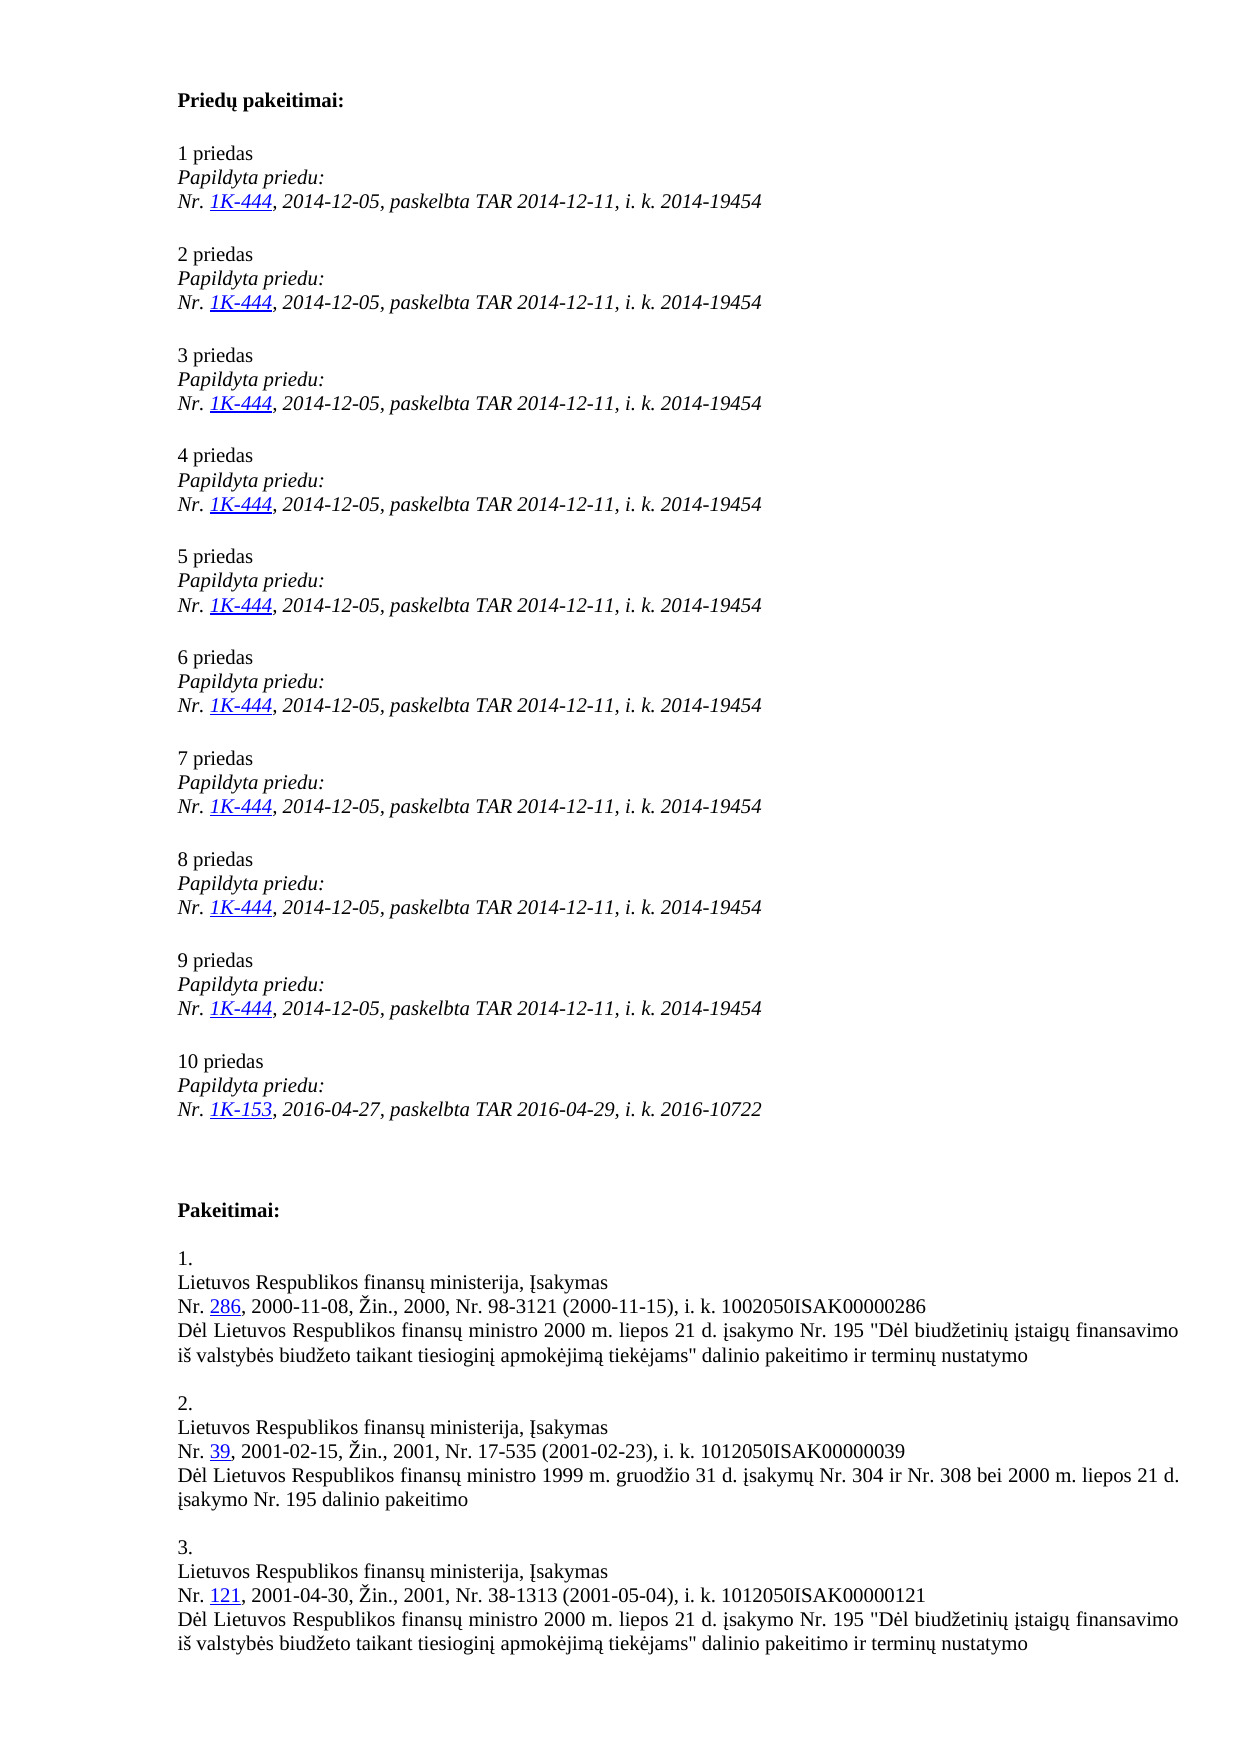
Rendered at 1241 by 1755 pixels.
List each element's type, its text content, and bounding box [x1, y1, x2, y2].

text Nr. 1K-444, 2014-12-05, paskelbta TAR 2014-12-11, i. k. 2014-19454 [177, 996, 1181, 1020]
text 4 priedas [177, 443, 1181, 467]
text Nr. 1K-444, 2014-12-05, paskelbta TAR 2014-12-11, i. k. 2014-19454 [177, 492, 1181, 516]
text Nr. 1K-444, 2014-12-05, paskelbta TAR 2014-12-11, i. k. 2014-19454 [177, 693, 1181, 717]
text 10 priedas [177, 1049, 1181, 1073]
text 7 priedas [177, 746, 1181, 770]
text Papildyta priedu: [177, 972, 1181, 996]
text Nr. 1K-444, 2014-12-05, paskelbta TAR 2014-12-11, i. k. 2014-19454 [177, 189, 1181, 213]
text Nr. 121, 2001-04-30, Žin., 2001, Nr. 38-1313 (2001-05-04), i. k. 1012050ISAK00000121 [177, 1583, 1181, 1607]
text Nr. 1K-444, 2014-12-05, paskelbta TAR 2014-12-11, i. k. 2014-19454 [177, 592, 1181, 617]
text Nr. 1K-444, 2014-12-05, paskelbta TAR 2014-12-11, i. k. 2014-19454 [177, 895, 1181, 919]
text 2. [177, 1391, 1181, 1415]
text Priedų pakeitimai: [177, 88, 1181, 112]
text Dėl Lietuvos Respublikos finansų ministro 1999 m. gruodžio 31 d. įsakymų Nr. 304 ir Nr. 308 bei 2000 m. liepos 21 d. įsakymo Nr. 195 dalinio pakeitimo [177, 1463, 1181, 1511]
text Nr. 286, 2000-11-08, Žin., 2000, Nr. 98-3121 (2000-11-15), i. k. 1002050ISAK00000286 [177, 1294, 1181, 1318]
text Papildyta priedu: [177, 568, 1181, 592]
text 5 priedas [177, 544, 1181, 568]
text Papildyta priedu: [177, 165, 1181, 189]
text 2 priedas [177, 242, 1181, 266]
text Nr. 1K-444, 2014-12-05, paskelbta TAR 2014-12-11, i. k. 2014-19454 [177, 391, 1181, 415]
text Papildyta priedu: [177, 467, 1181, 492]
text Nr. 1K-153, 2016-04-27, paskelbta TAR 2016-04-29, i. k. 2016-10722 [177, 1097, 1181, 1121]
text 8 priedas [177, 847, 1181, 871]
text 1 priedas [177, 141, 1181, 165]
text Papildyta priedu: [177, 669, 1181, 693]
text Pakeitimai: [177, 1198, 1181, 1222]
text Papildyta priedu: [177, 770, 1181, 794]
text 6 priedas [177, 645, 1181, 669]
text Papildyta priedu: [177, 871, 1181, 895]
text Lietuvos Respublikos finansų ministerija, Įsakymas [177, 1559, 1181, 1583]
text Lietuvos Respublikos finansų ministerija, Įsakymas [177, 1415, 1181, 1439]
text Papildyta priedu: [177, 266, 1181, 290]
text Dėl Lietuvos Respublikos finansų ministro 2000 m. liepos 21 d. įsakymo Nr. 195 "Dėl biudžetinių įstaigų finansavimo iš valstybės biudžeto taikant tiesioginį apmokėjimą tiekėjams" dalinio pakeitimo ir terminų nustatymo [177, 1607, 1181, 1655]
text 9 priedas [177, 948, 1181, 972]
text Nr. 1K-444, 2014-12-05, paskelbta TAR 2014-12-11, i. k. 2014-19454 [177, 290, 1181, 314]
text Nr. 1K-444, 2014-12-05, paskelbta TAR 2014-12-11, i. k. 2014-19454 [177, 794, 1181, 818]
text Lietuvos Respublikos finansų ministerija, Įsakymas [177, 1270, 1181, 1294]
text Nr. 39, 2001-02-15, Žin., 2001, Nr. 17-535 (2001-02-23), i. k. 1012050ISAK00000039 [177, 1439, 1181, 1463]
text 3 priedas [177, 342, 1181, 367]
text 1. [177, 1246, 1181, 1270]
text Papildyta priedu: [177, 1073, 1181, 1097]
text Dėl Lietuvos Respublikos finansų ministro 2000 m. liepos 21 d. įsakymo Nr. 195 "Dėl biudžetinių įstaigų finansavimo iš valstybės biudžeto taikant tiesioginį apmokėjimą tiekėjams" dalinio pakeitimo ir terminų nustatymo [177, 1318, 1181, 1367]
text Papildyta priedu: [177, 367, 1181, 391]
text 3. [177, 1535, 1181, 1559]
